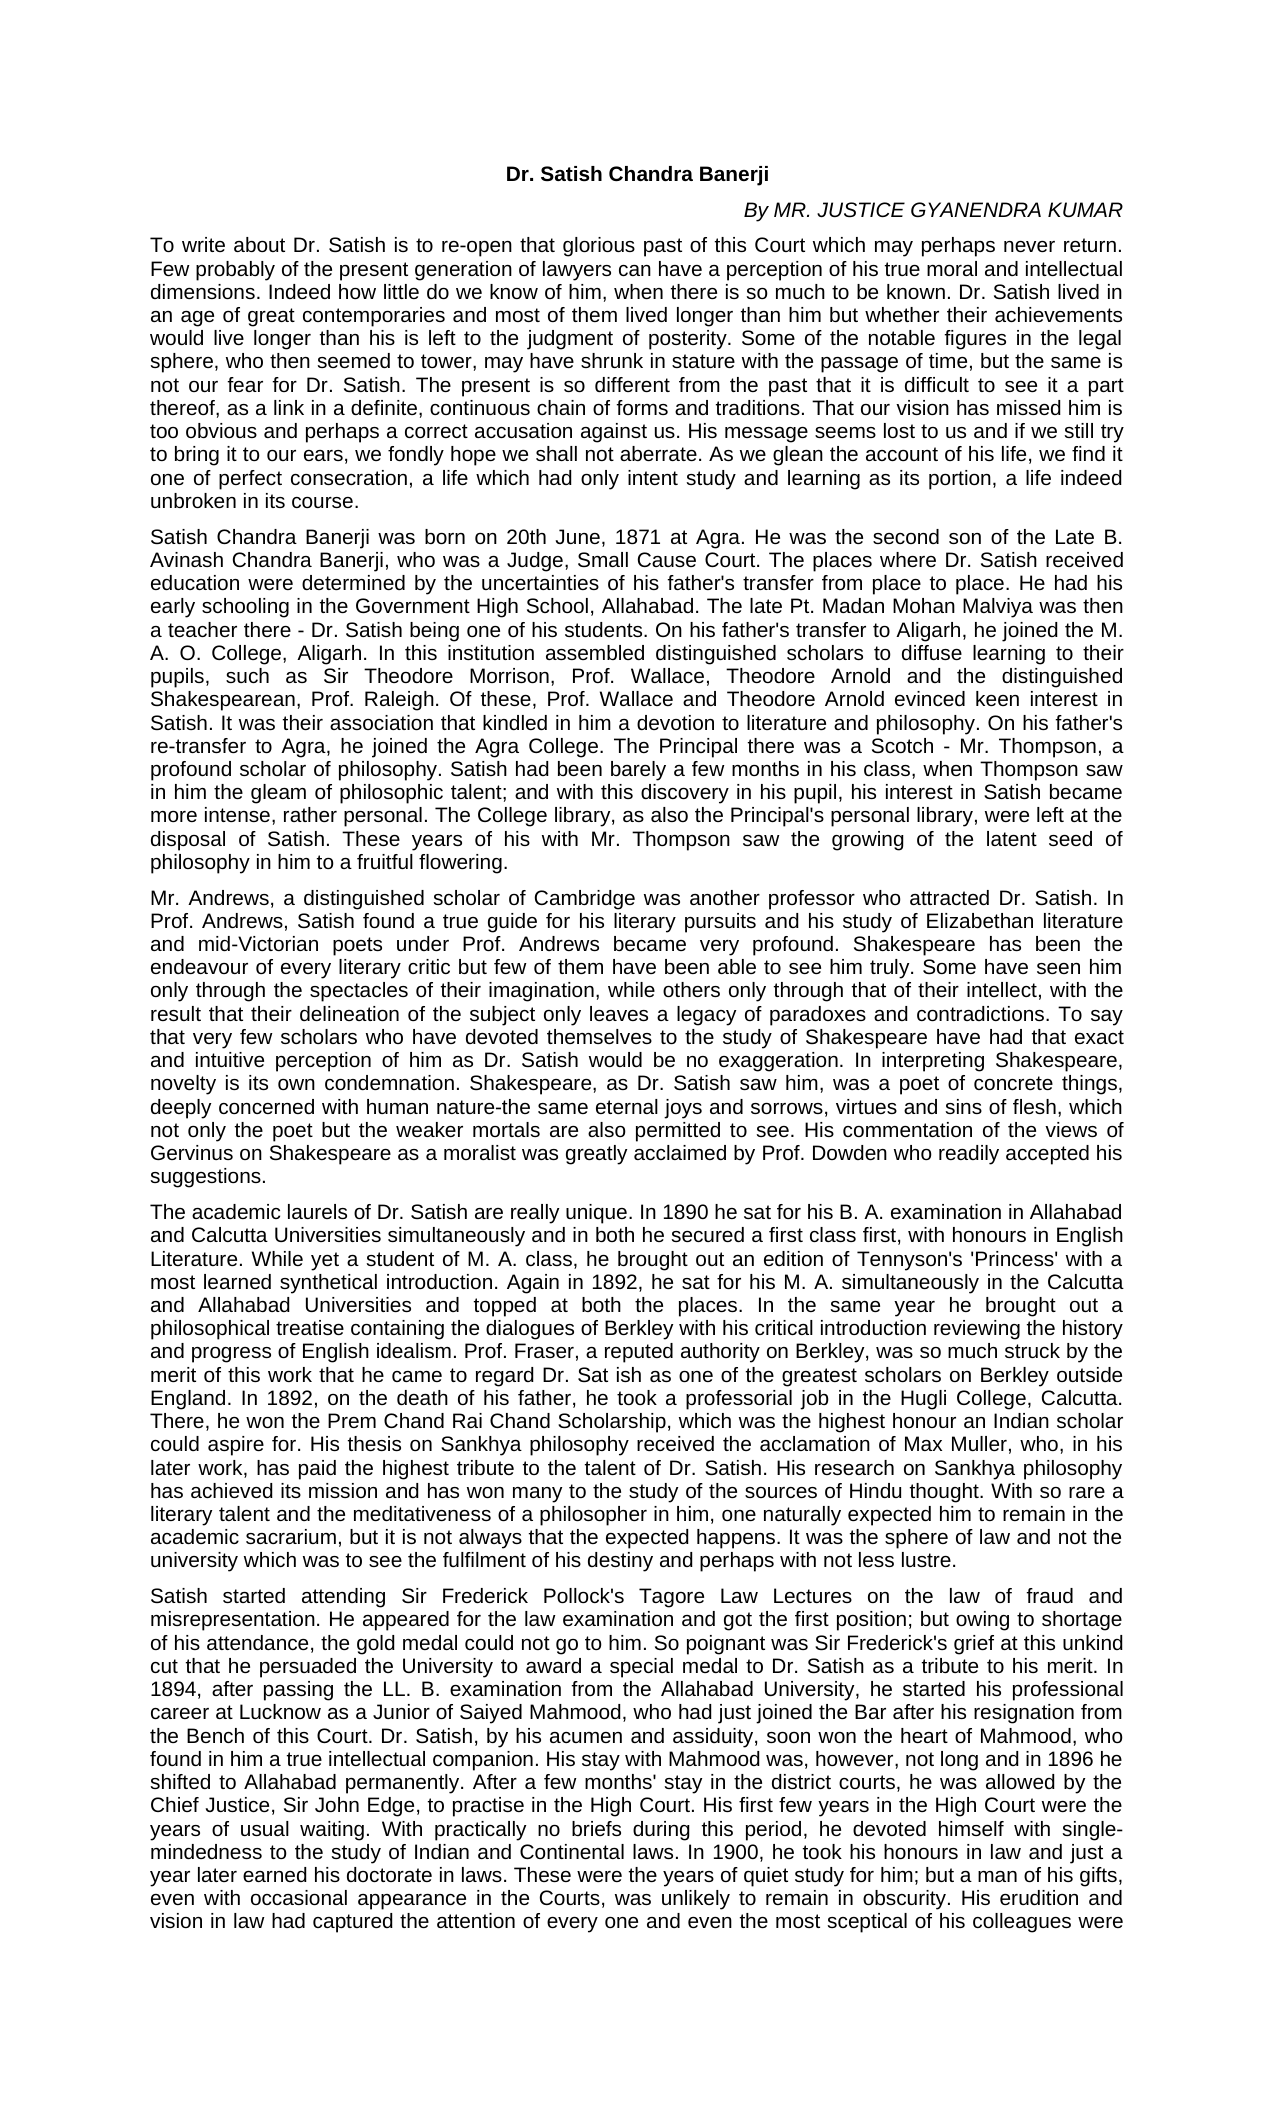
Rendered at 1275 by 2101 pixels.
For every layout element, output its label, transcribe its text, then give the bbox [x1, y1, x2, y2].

text Mr. Andrews, a distinguished scholar of Cambridge was another professor who attracted Dr. Satish. In Prof. Andrews, Satish found a true guide for his literary pursuits and his study of Elizabethan literature and mid-Victorian poets under Prof. Andrews became very profound. Shakespeare has been the endeavour of every literary critic but few of them have been able to see him truly. Some have seen him only through the spectacles of their imagination, while others only through that of their intellect, with the result that their delineation of the subject only leaves a legacy of paradoxes and contradictions. To say that very few scholars who have devoted themselves to the study of Shakespeare have had that exact and intuitive perception of him as Dr. Satish would be no exaggeration. In interpreting Shakespeare, novelty is its own condemnation. Shakespeare, as Dr. Satish saw him, was a poet of concrete things, deeply concerned with human nature-the same eternal joys and sorrows, virtues and sins of flesh, which not only the poet but the weaker mortals are also permitted to see. His commentation of the views of Gervinus on Shakespeare as a moralist was greatly acclaimed by Prof. Dowden who readily accepted his suggestions. [150, 886, 1125, 1188]
text Satish started attending Sir Frederick Pollock's Tagore Law Lectures on the law of fraud and misrepresentation. He appeared for the law examination and got the first position; but owing to shortage of his attendance, the gold medal could not go to him. So poignant was Sir Frederick's grief at this unkind cut that he persuaded the University to award a special medal to Dr. Satish as a tribute to his merit. In 1894, after passing the LL. B. examination from the Allahabad University, he started his professional career at Lucknow as a Junior of Saiyed Mahmood, who had just joined the Bar after his resignation from the Bench of this Court. Dr. Satish, by his acumen and assiduity, soon won the heart of Mahmood, who found in him a true intellectual companion. His stay with Mahmood was, however, not long and in 1896 he shifted to Allahabad permanently. After a few months' stay in the district courts, he was allowed by the Chief Justice, Sir John Edge, to practise in the High Court. His first few years in the High Court were the years of usual waiting. With practically no briefs during this period, he devoted himself with single-mindedness to the study of Indian and Continental laws. In 1900, he took his honours in law and just a year later earned his doctorate in laws. These were the years of quiet study for him; but a man of his gifts, even with occasional appearance in the Courts, was unlikely to remain in obscurity. His erudition and vision in law had captured the attention of every one and even the most sceptical of his colleagues were [150, 1585, 1125, 1933]
text By MR. JUSTICE GYANENDRA KUMAR [150, 198, 1125, 221]
text Dr. Satish Chandra Banerji [150, 162, 1125, 186]
text Satish Chandra Banerji was born on 20th June, 1871 at Agra. He was the second son of the Late B. Avinash Chandra Banerji, who was a Judge, Small Cause Court. The places where Dr. Satish received education were determined by the uncertainties of his father's transfer from place to place. He had his early schooling in the Government High School, Allahabad. The late Pt. Madan Mohan Malviya was then a teacher there - Dr. Satish being one of his students. On his father's transfer to Aligarh, he joined the M. A. O. College, Aligarh. In this institution assembled distinguished scholars to diffuse learning to their pupils, such as Sir Theodore Morrison, Prof. Wallace, Theodore Arnold and the distinguished Shakespearean, Prof. Raleigh. Of these, Prof. Wallace and Theodore Arnold evinced keen interest in Satish. It was their association that kindled in him a devotion to literature and philosophy. On his father's re-transfer to Agra, he joined the Agra College. The Principal there was a Scotch - Mr. Thompson, a profound scholar of philosophy. Satish had been barely a few months in his class, when Thompson saw in him the gleam of philosophic talent; and with this discovery in his pupil, his interest in Satish became more intense, rather personal. The College library, as also the Principal's personal library, were left at the disposal of Satish. These years of his with Mr. Thompson saw the growing of the latent seed of philosophy in him to a fruitful flowering. [150, 525, 1125, 874]
text To write about Dr. Satish is to re-open that glorious past of this Court which may perhaps never return. Few probably of the present generation of lawyers can have a perception of his true moral and intellectual dimensions. Indeed how little do we know of him, when there is so much to be known. Dr. Satish lived in an age of great contemporaries and most of them lived longer than him but whether their achievements would live longer than his is left to the judgment of posterity. Some of the notable figures in the legal sphere, who then seemed to tower, may have shrunk in stature with the passage of time, but the same is not our fear for Dr. Satish. The present is so different from the past that it is difficult to see it a part thereof, as a link in a definite, continuous chain of forms and traditions. That our vision has missed him is too obvious and perhaps a correct accusation against us. His message seems lost to us and if we still try to bring it to our ears, we fondly hope we shall not aberrate. As we glean the account of his life, we find it one of perfect consecration, a life which had only intent study and learning as its portion, a life indeed unbroken in its course. [150, 234, 1125, 513]
text The academic laurels of Dr. Satish are really unique. In 1890 he sat for his B. A. examination in Allahabad and Calcutta Universities simultaneously and in both he secured a first class first, with honours in English Literature. While yet a student of M. A. class, he brought out an edition of Tennyson's 'Princess' with a most learned synthetical introduction. Again in 1892, he sat for his M. A. simultaneously in the Calcutta and Allahabad Universities and topped at both the places. In the same year he brought out a philosophical treatise containing the dialogues of Berkley with his critical introduction reviewing the history and progress of English idealism. Prof. Fraser, a reputed authority on Berkley, was so much struck by the merit of this work that he came to regard Dr. Sat ish as one of the greatest scholars on Berkley outside England. In 1892, on the death of his father, he took a professorial job in the Hugli College, Calcutta. There, he won the Prem Chand Rai Chand Scholarship, which was the highest honour an Indian scholar could aspire for. His thesis on Sankhya philosophy received the acclamation of Max Muller, who, in his later work, has paid the highest tribute to the talent of Dr. Satish. His research on Sankhya philosophy has achieved its mission and has won many to the study of the sources of Hindu thought. With so rare a literary talent and the meditativeness of a philosopher in him, one naturally expected him to remain in the academic sacrarium, but it is not always that the expected happens. It was the sphere of law and not the university which was to see the fulfilment of his destiny and perhaps with not less lustre. [150, 1201, 1125, 1572]
